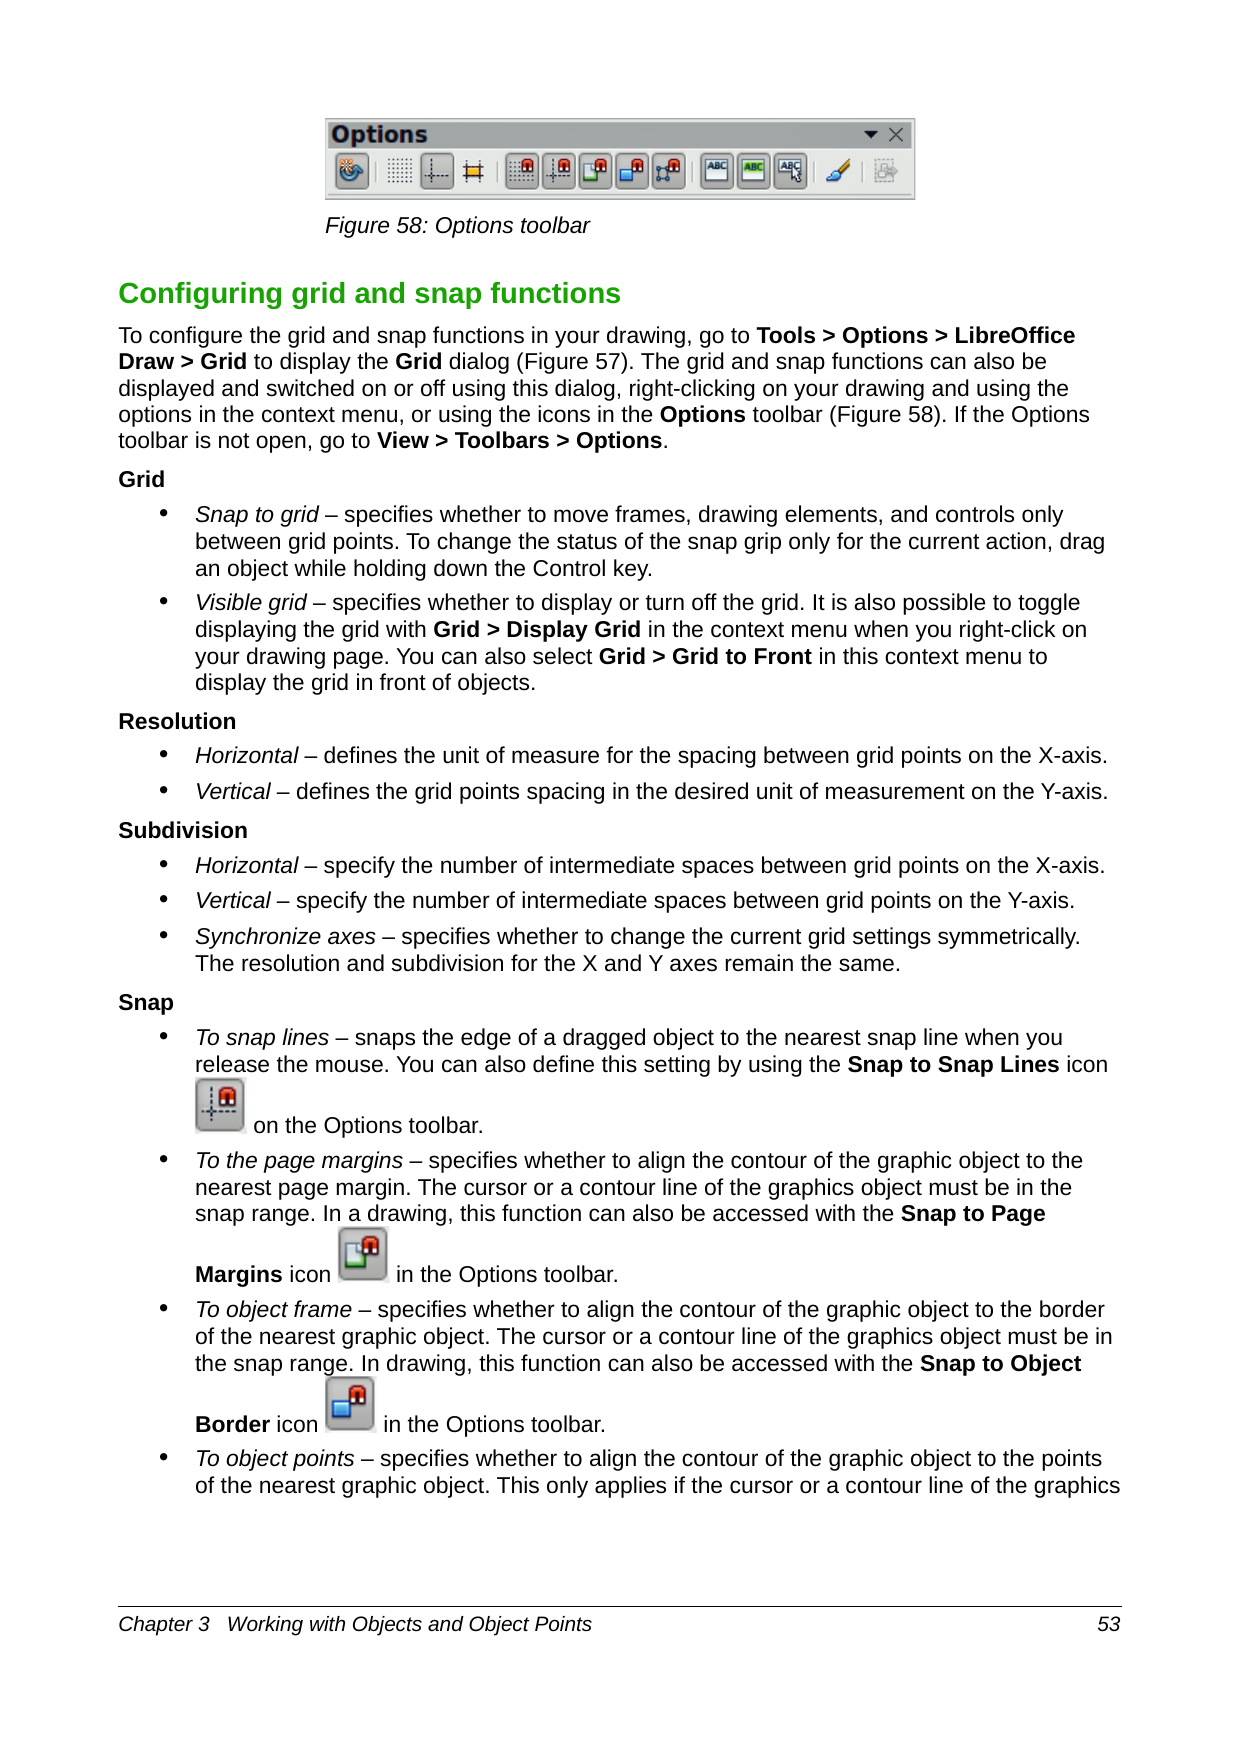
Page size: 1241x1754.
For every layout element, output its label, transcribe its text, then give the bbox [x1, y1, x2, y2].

list Vertical – defines the grid points spacing in the desired unit of measurement on the Y-axis. [156, 776, 1122, 805]
list To object points – specifies whether to align the contour of the graphic object to the points of the nearest graphic object. This only applies if the cursor or a contour line of the graphics [156, 1443, 1122, 1499]
list To object frame – specifies whether to align the contour of the graphic object to the border of the nearest graphic object. The cursor or a contour line of the graphics object must be in the snap range. In drawing, this function can also be accessed with the Snap to Object Border icon in the Options toolbar. [156, 1294, 1122, 1437]
subtitle Configuring grid and snap functions [118, 276, 1122, 309]
list Vertical – specify the number of intermediate spaces between grid points on the Y-axis. [156, 886, 1122, 915]
picture [325, 118, 916, 200]
list Grid [118, 466, 1122, 492]
list Resolution [118, 708, 1122, 734]
list Subdivision [118, 817, 1122, 844]
picture [324, 1376, 377, 1433]
picture [337, 1226, 390, 1283]
list Synchronize axes – specifies whether to change the current grid settings symmetrically. The resolution and subdivision for the X and Y axes remain the same. [156, 921, 1122, 977]
list Horizontal – defines the unit of measure for the spacing between grid points on the X-axis. [156, 741, 1122, 770]
list Snap [118, 989, 1122, 1015]
list Visible grid – specifies whether to display or turn off the grid. It is also possible to toggle displaying the grid with Grid > Display Grid in the context menu when you right-click on your drawing page. You can also select Grid > Grid to Front in this context menu to display the grid in front of objects. [156, 587, 1122, 695]
list To the page margins – specifies whether to align the contour of the graphic object to the nearest page margin. The cursor or a contour line of the graphics object must be in the snap range. In a drawing, this function can also be accessed with the Snap to Page Margins icon in the Options toolbar. [156, 1145, 1122, 1288]
picture [194, 1077, 247, 1134]
list Horizontal – specify the number of intermediate spaces between grid points on the X-axis. [156, 850, 1122, 879]
text To configure the grid and snap functions in your drawing, go to Tools > Options > LibreOffice Draw > Grid to display the Grid dialog (Figure 57). The grid and snap functions can also be displayed and switched on or off using this dialog, right-clicking on your drawing and using the options in the context menu, or using the icons in the Options toolbar (Figure 58). If the Options toolbar is not open, go to View > Toolbars > Options. [118, 322, 1122, 454]
list Snap to grid – specifies whether to move frames, drawing elements, and controls only between grid points. To change the status of the snap grip only for the current action, drag an object while holding down the Control key. [156, 499, 1122, 581]
text Figure 58: Options toolbar [325, 212, 915, 239]
list To snap lines – snaps the edge of a dragged object to the nearest snap line when you release the mouse. You can also define this setting by using the Snap to Snap Lines icon on the Options toolbar. [156, 1022, 1122, 1138]
